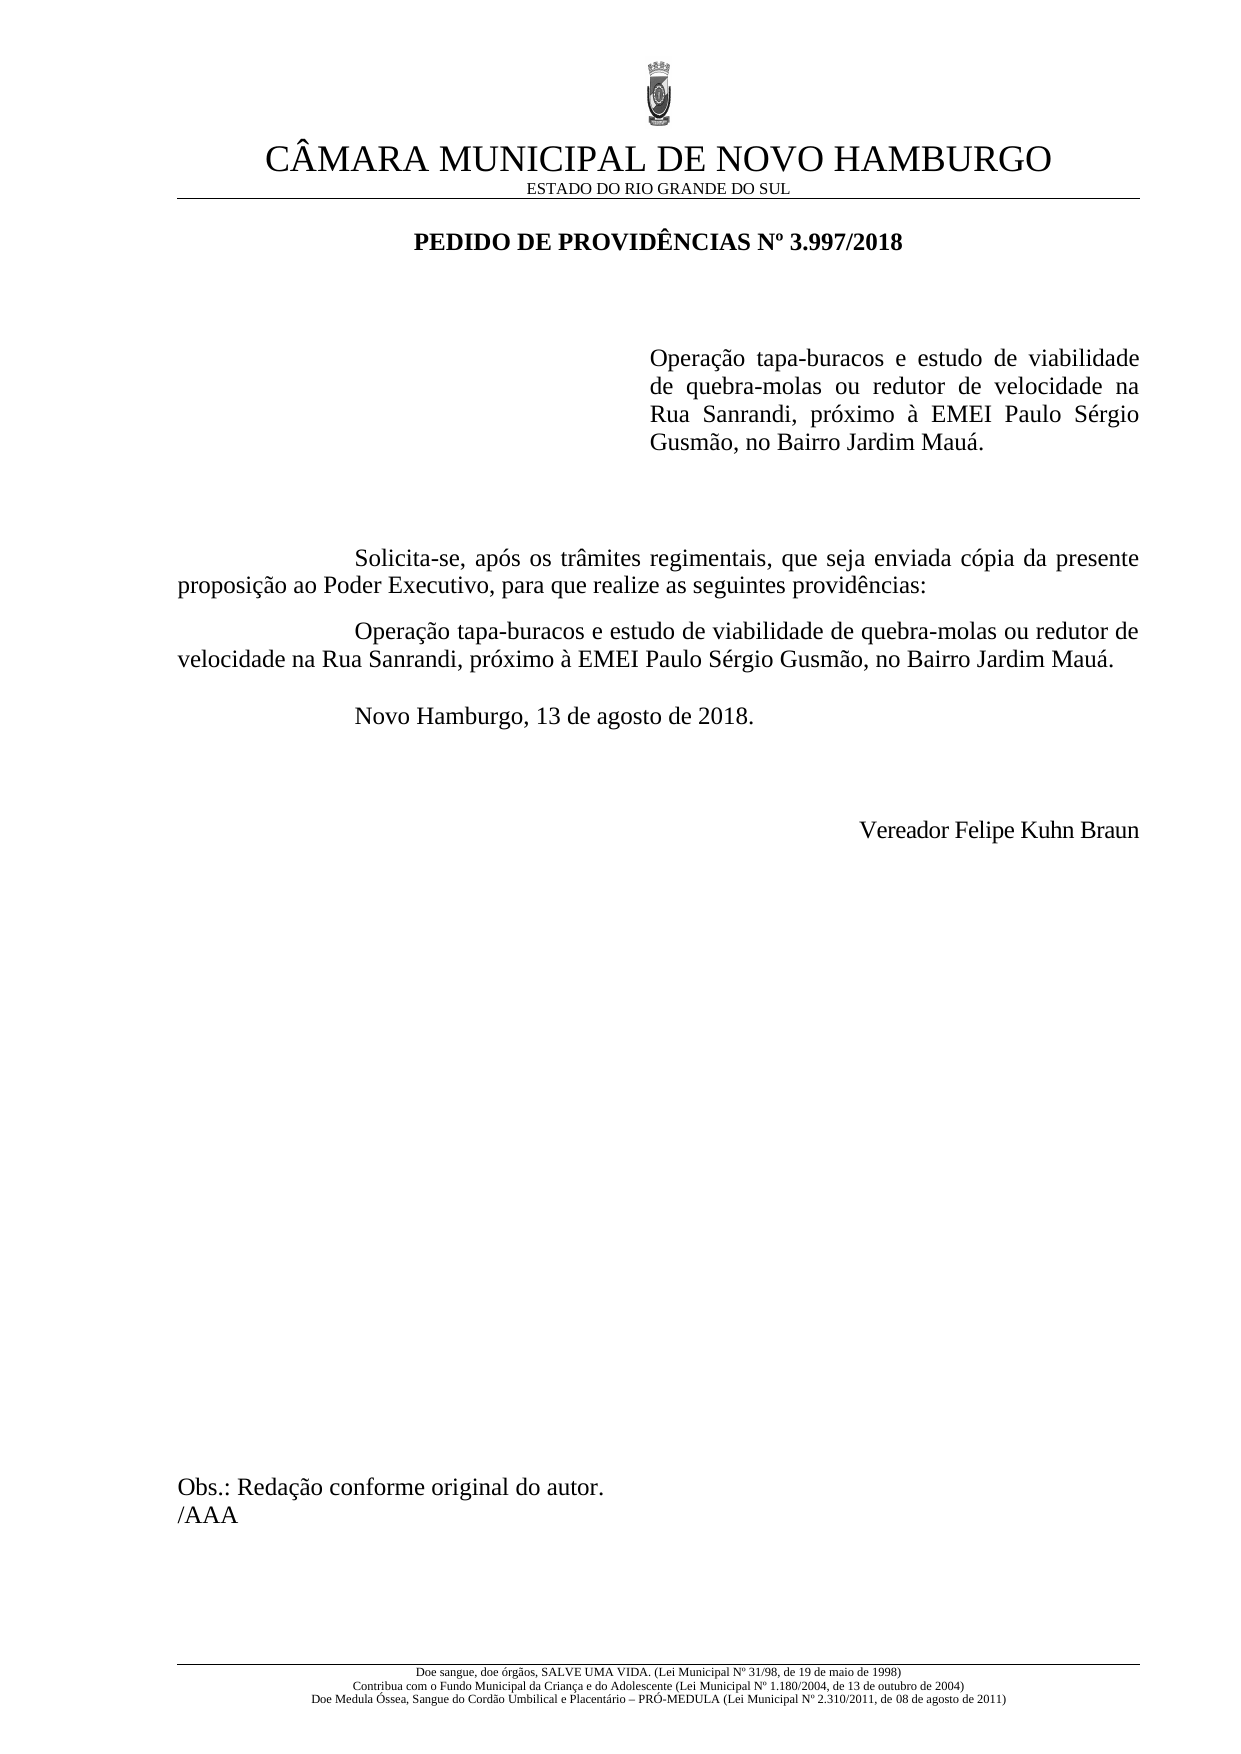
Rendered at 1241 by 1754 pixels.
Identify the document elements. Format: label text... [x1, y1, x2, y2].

text Novo Hamburgo, 13 de agosto de 2018. [177, 702, 1140, 730]
text /AAA [177, 1501, 1140, 1528]
text Operação tapa-buracos e estudo de viabilidade de quebra-molas ou redutor de velocidade na Rua Sanrandi, próximo à EMEI Paulo Sérgio Gusmão, no Bairro Jardim Mauá. [649, 344, 1140, 455]
text Solicita-se, após os trâmites regimentais, que seja enviada cópia da presente proposição ao Poder Executivo, para que realize as seguintes providências: [177, 544, 1140, 599]
text Operação tapa-buracos e estudo de viabilidade de quebra-molas ou redutor de velocidade na Rua Sanrandi, próximo à EMEI Paulo Sérgio Gusmão, no Bairro Jardim Mauá. [177, 617, 1140, 672]
text PEDIDO DE PROVIDÊNCIAS Nº 3.997/2018 [177, 228, 1140, 256]
text Obs.: Redação conforme original do autor. [177, 1473, 1140, 1501]
text Vereador Felipe Kuhn Braun [177, 816, 1140, 844]
